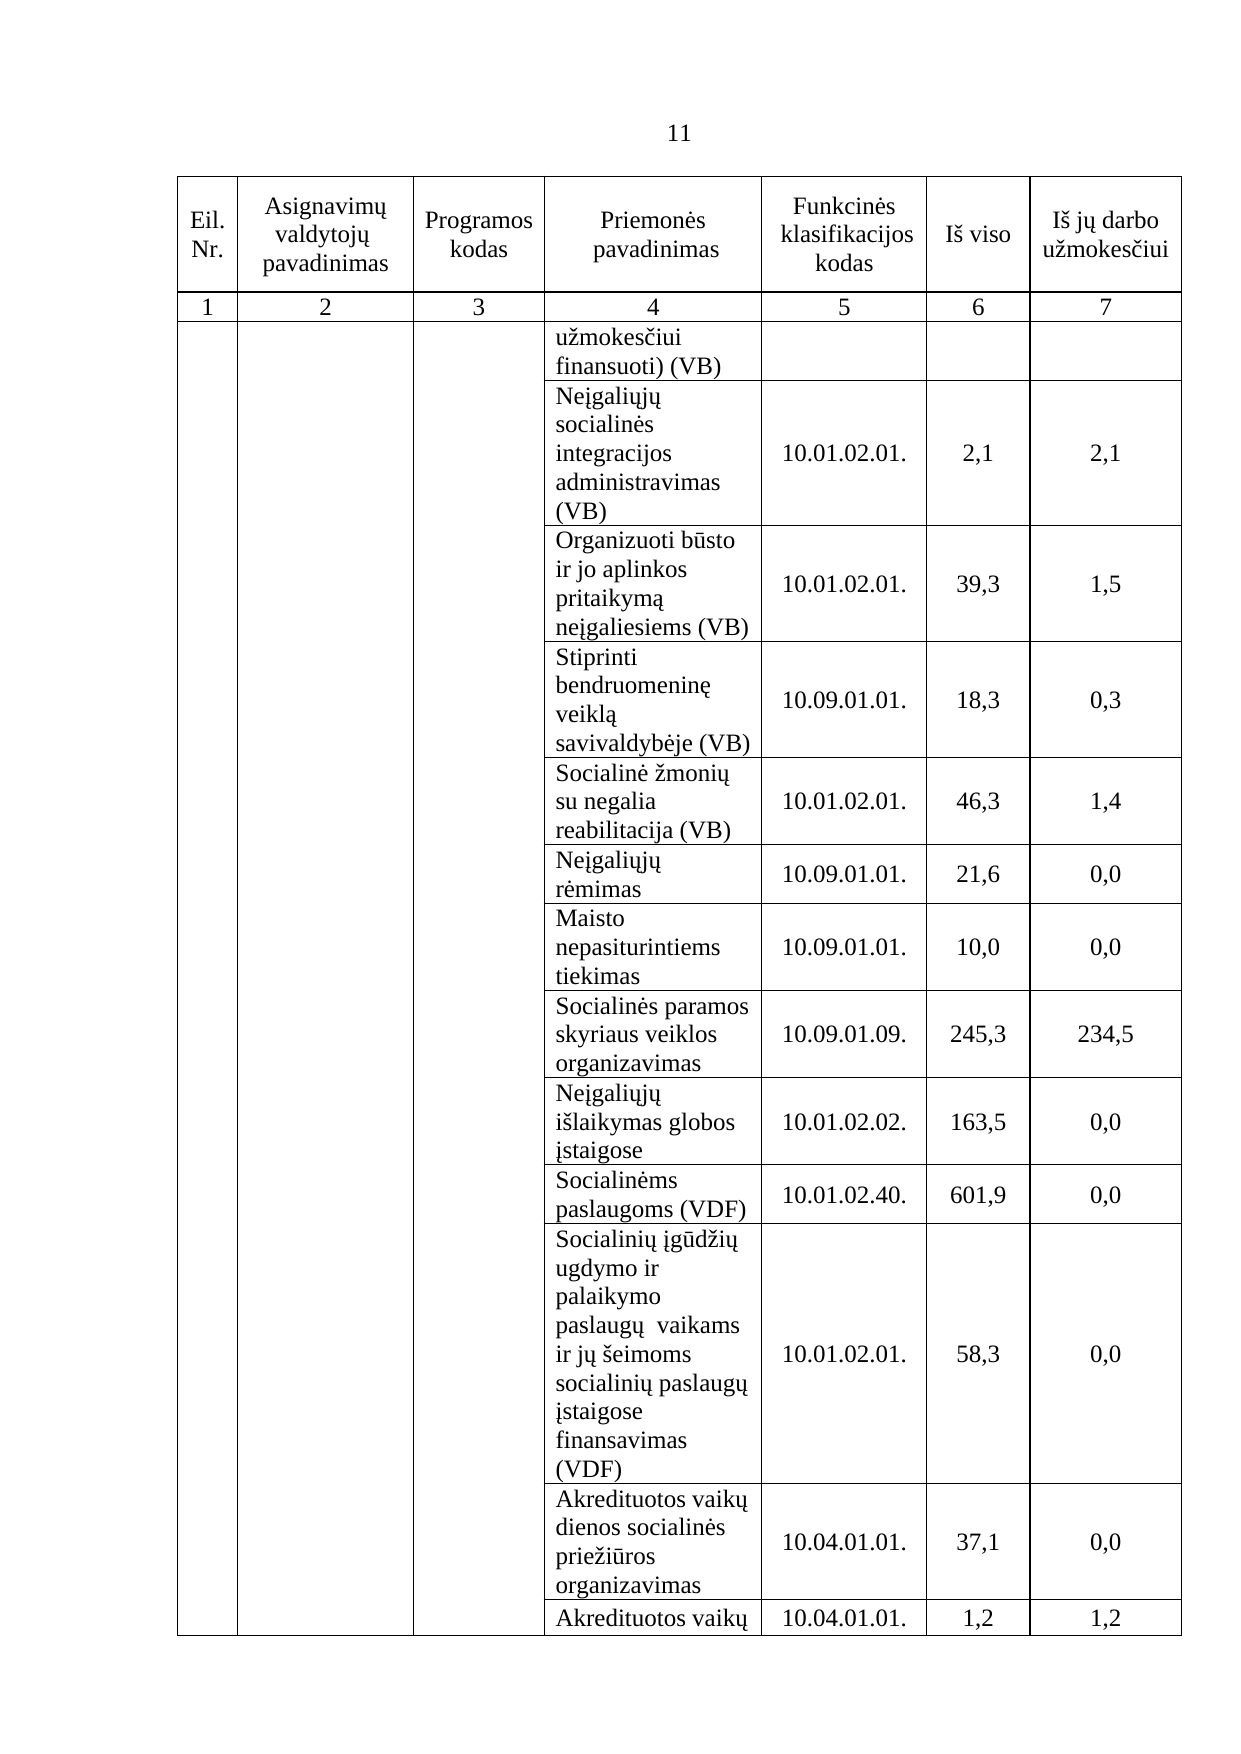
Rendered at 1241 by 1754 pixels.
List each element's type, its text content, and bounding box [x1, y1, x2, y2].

table_cell 0,0 [1031, 904, 1181, 990]
table_cell [178, 322, 237, 1635]
table_cell 10.01.02.01. [762, 1224, 926, 1483]
table_cell 0,0 [1031, 1484, 1181, 1599]
table_cell 245,3 [927, 991, 1029, 1077]
table_cell [927, 322, 1029, 380]
table_cell 3 [414, 293, 544, 321]
table_cell 10.09.01.09. [762, 991, 926, 1077]
table_cell [414, 322, 544, 1635]
table_cell Maisto nepasiturintiems tiekimas [545, 904, 761, 990]
table_cell 58,3 [927, 1224, 1029, 1483]
table_cell [238, 322, 413, 1635]
table_cell 10.01.02.02. [762, 1078, 926, 1164]
table_cell Neįgaliųjų socialinės integracijos administravimas (VB) [545, 381, 761, 524]
table_cell 0,0 [1031, 1165, 1181, 1223]
table_cell Akredituotos vaikų dienos socialinės priežiūros organizavimas [545, 1484, 761, 1599]
table_cell Socialinės paramos skyriaus veiklos organizavimas [545, 991, 761, 1077]
table_cell 10.01.02.01. [762, 526, 926, 641]
table_header Priemonės pavadinimas [545, 177, 761, 291]
table_cell 0,0 [1031, 845, 1181, 902]
table_cell 2,1 [1031, 381, 1181, 524]
table_cell [1031, 322, 1181, 380]
table_cell 6 [927, 293, 1029, 321]
table_cell [762, 322, 926, 380]
table_cell 10,0 [927, 904, 1029, 990]
table_cell 21,6 [927, 845, 1029, 902]
table_cell 234,5 [1031, 991, 1181, 1077]
table_cell Socialinėms paslaugoms (VDF) [545, 1165, 761, 1223]
table_cell 0,3 [1031, 642, 1181, 757]
table_cell Socialinių įgūdžių ugdymo ir palaikymo paslaugų vaikams ir jų šeimoms socialinių paslaugų įstaigose finansavimas (VDF) [545, 1224, 761, 1483]
table_cell 7 [1031, 293, 1181, 321]
table_cell Organizuoti būsto ir jo aplinkos pritaikymą neįgaliesiems (VB) [545, 526, 761, 641]
table_cell 1,5 [1031, 526, 1181, 641]
table_cell 601,9 [927, 1165, 1029, 1223]
table_cell 37,1 [927, 1484, 1029, 1599]
table_cell 10.01.02.01. [762, 758, 926, 844]
table_cell 163,5 [927, 1078, 1029, 1164]
table_cell 5 [762, 293, 926, 321]
table_cell Stiprinti bendruomeninę veiklą savivaldybėje (VB) [545, 642, 761, 757]
table_cell 10.09.01.01. [762, 642, 926, 757]
table_cell Socialinė žmonių su negalia reabilitacija (VB) [545, 758, 761, 844]
table_cell 1,2 [927, 1600, 1029, 1635]
table_cell 0,0 [1031, 1078, 1181, 1164]
table_cell 4 [545, 293, 761, 321]
table_cell 39,3 [927, 526, 1029, 641]
table_cell 10.04.01.01. [762, 1484, 926, 1599]
table_header Programos kodas [414, 177, 544, 291]
table_cell užmokesčiui finansuoti) (VB) [545, 322, 761, 380]
table_cell 0,0 [1031, 1224, 1181, 1483]
table_cell 2 [238, 293, 413, 321]
table_cell 18,3 [927, 642, 1029, 757]
table_header Asignavimų valdytojų pavadinimas [238, 177, 413, 291]
table_header Eil. Nr. [178, 177, 237, 291]
table_cell 1,2 [1031, 1600, 1181, 1635]
table_header Iš viso [927, 177, 1029, 291]
table_cell 10.04.01.01. [762, 1600, 926, 1635]
table_header Funkcinės klasifikacijos kodas [762, 177, 926, 291]
table_cell 1 [178, 293, 237, 321]
table_header Iš jų darbo užmokesčiui [1031, 177, 1181, 291]
table_cell 10.09.01.01. [762, 904, 926, 990]
table_cell 10.01.02.01. [762, 381, 926, 524]
table_cell Neįgaliųjų išlaikymas globos įstaigose [545, 1078, 761, 1164]
table_cell 46,3 [927, 758, 1029, 844]
table_cell Neįgaliųjų rėmimas [545, 845, 761, 902]
table_cell 10.09.01.01. [762, 845, 926, 902]
table_cell 2,1 [927, 381, 1029, 524]
table_cell Akredituotos vaikų [545, 1600, 761, 1635]
table_cell 10.01.02.40. [762, 1165, 926, 1223]
table_cell 1,4 [1031, 758, 1181, 844]
